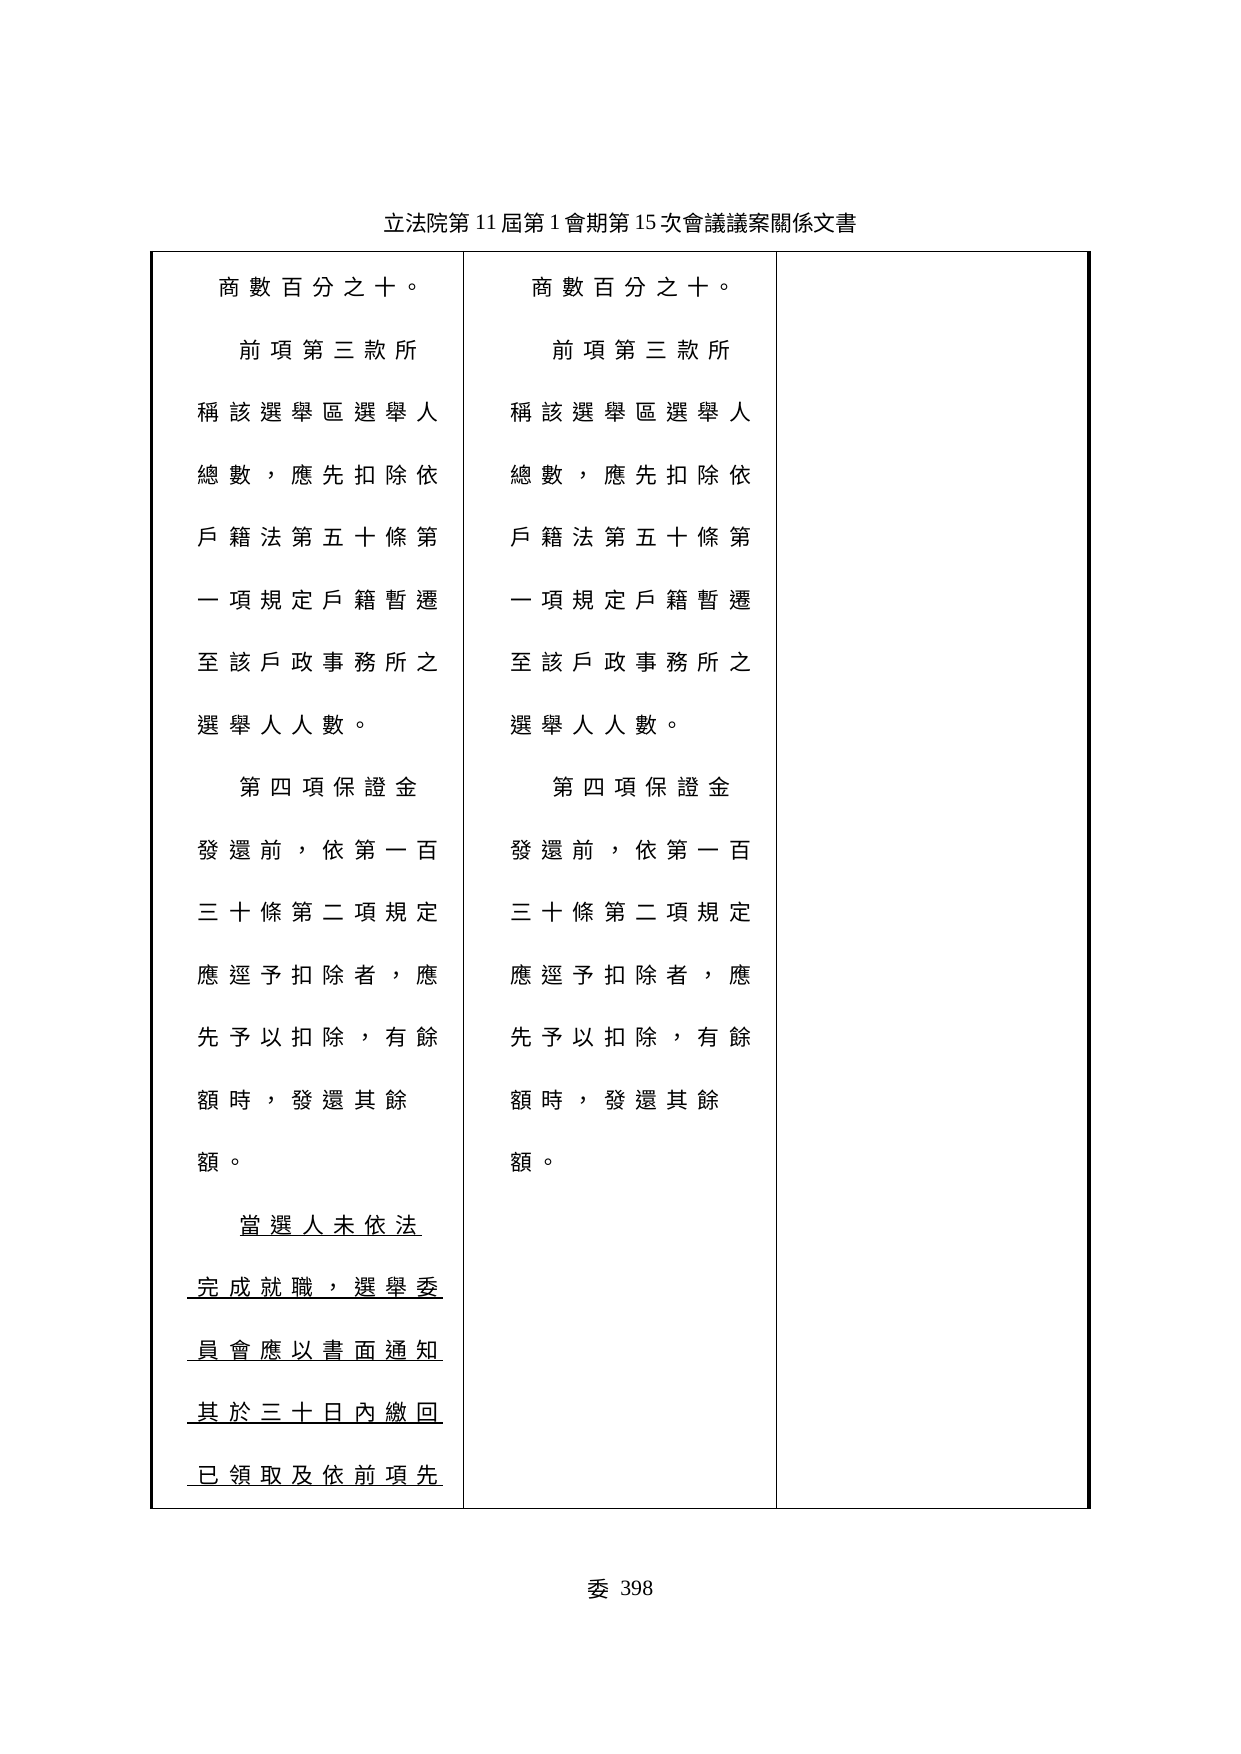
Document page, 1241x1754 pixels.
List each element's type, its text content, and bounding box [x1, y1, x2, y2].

table_cell 商數百分之十。 前項第三款所稱該選舉區選舉人總數，應先扣除依戶籍法第五十條第一項規定戶籍暫遷至該戶政事務所之選舉人人數。 第四項保證金發還前，依第一百三十條第二項規定應逕予扣除者，應先予以扣除，有餘額時，發還其餘額。 [464, 252, 776, 1508]
table_cell 商數百分之十。 前項第三款所稱該選舉區選舉人總數，應先扣除依戶籍法第五十條第一項規定戶籍暫遷至該戶政事務所之選舉人人數。 第四項保證金發還前，依第一百三十條第二項規定應逕予扣除者，應先予以扣除，有餘額時，發還其餘額。 當選人未依法完成就職，選舉委員會應以書面通知其於三十日內繳回已領取及依前項先 [153, 252, 463, 1508]
table_cell [777, 252, 1087, 1508]
